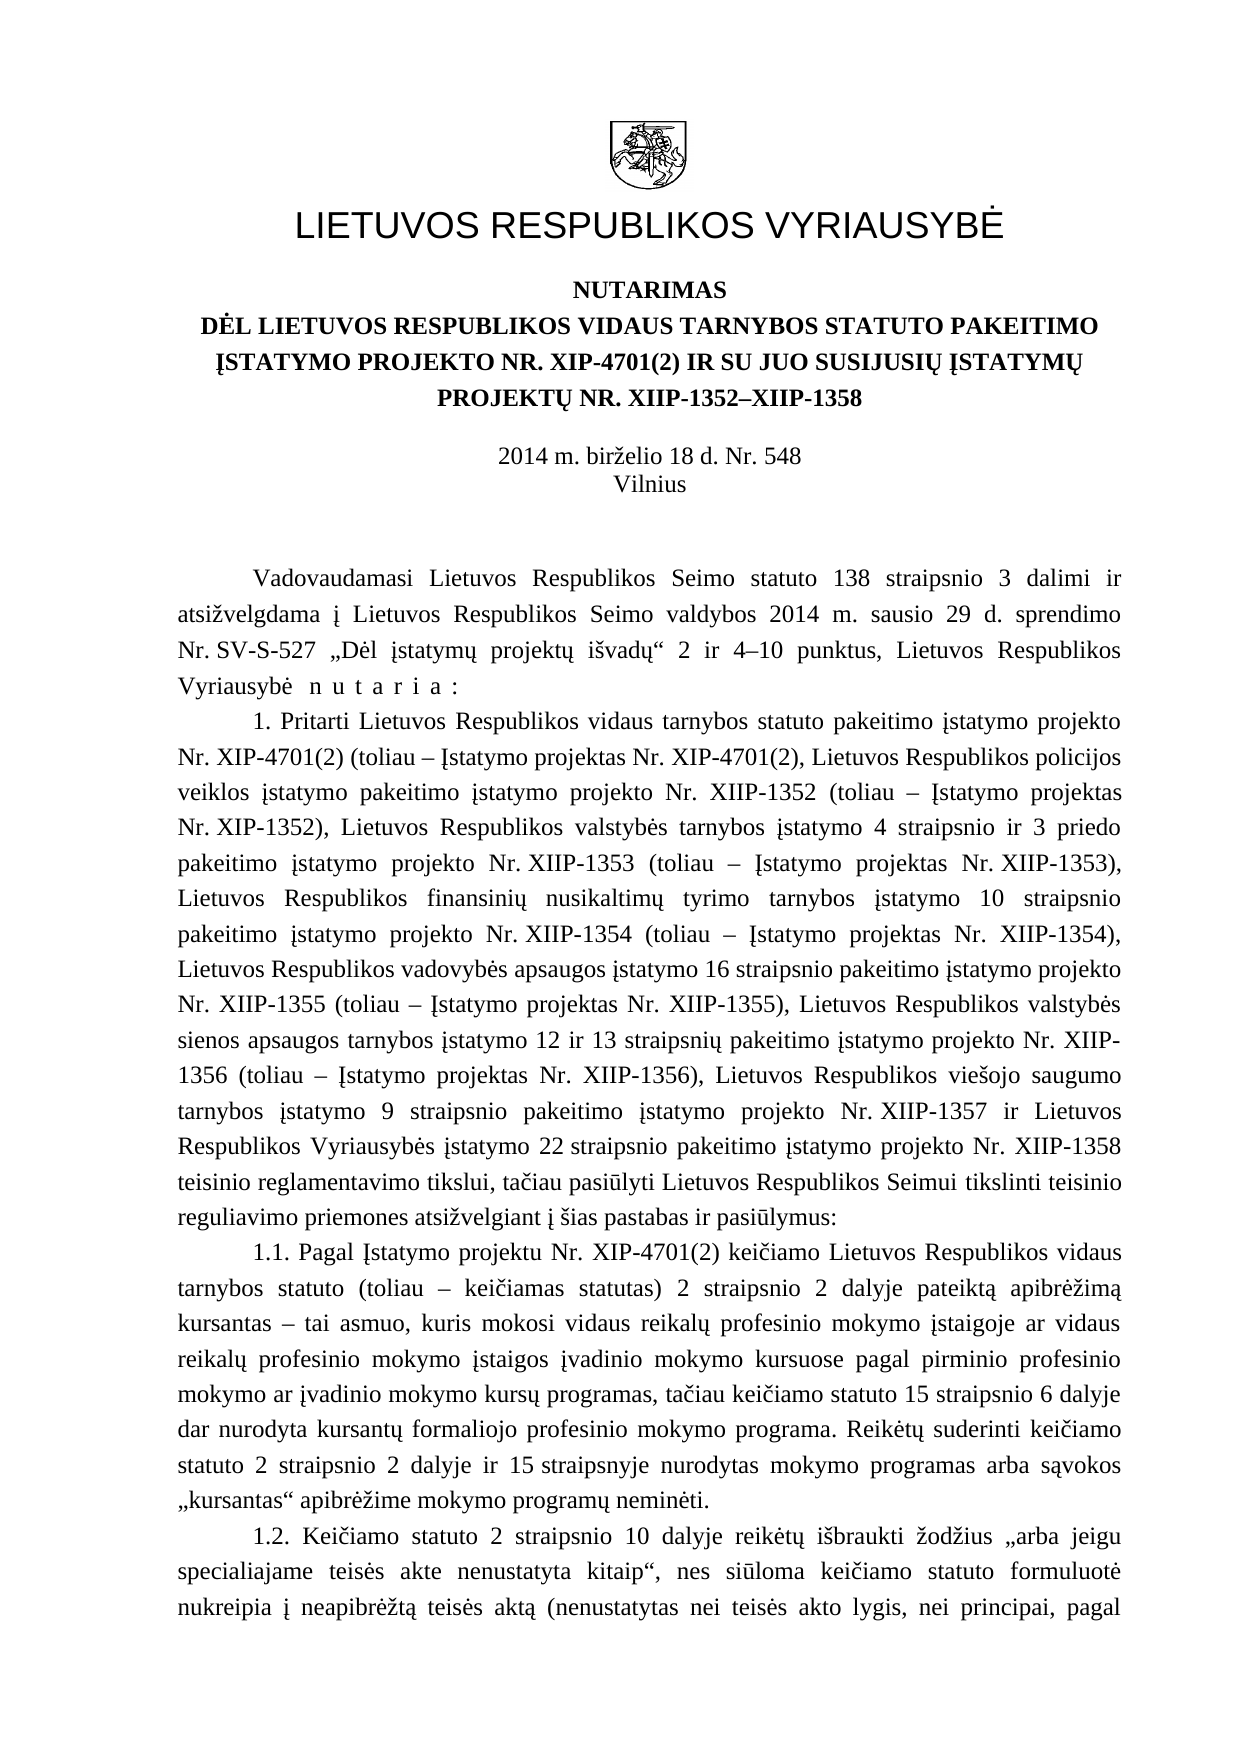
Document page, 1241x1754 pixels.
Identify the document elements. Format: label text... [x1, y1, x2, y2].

text 2014 m. birželio 18 d. Nr. 548 Vilnius [177, 441, 1122, 498]
text Vadovaudamasi Lietuvos Respublikos Seimo statuto 138 straipsnio 3 dalimi ir atsižvelgdama į Lietuvos Respublikos Seimo valdybos 2014 m. sausio 29 d. sprendimo Nr. SV-S-527 „Dėl įstatymų projektų išvadų“ 2 ir 4–10 punktus, Lietuvos Respublikos Vyriausybė nutaria: [177, 556, 1122, 699]
text nutarimas [177, 275, 1122, 304]
text 1. Pritarti Lietuvos Respublikos vidaus tarnybos statuto pakeitimo įstatymo projekto Nr. XIP-4701(2) (toliau – Įstatymo projektas Nr. XIP-4701(2), Lietuvos Respublikos policijos veiklos įstatymo pakeitimo įstatymo projekto Nr. XIIP-1352 (toliau – Įstatymo projektas Nr. XIP-1352), Lietuvos Respublikos valstybės tarnybos įstatymo 4 straipsnio ir 3 priedo pakeitimo įstatymo projekto Nr. XIIP-1353 (toliau – Įstatymo projektas Nr. XIIP-1353), Lietuvos Respublikos finansinių nusikaltimų tyrimo tarnybos įstatymo 10 straipsnio pakeitimo įstatymo projekto Nr. XIIP-1354 (toliau – Įstatymo projektas Nr. XIIP-1354), Lietuvos Respublikos vadovybės apsaugos įstatymo 16 straipsnio pakeitimo įstatymo projekto Nr. XIIP-1355 (toliau – Įstatymo projektas Nr. XIIP-1355), Lietuvos Respublikos valstybės sienos apsaugos tarnybos įstatymo 12 ir 13 straipsnių pakeitimo įstatymo projekto Nr. XIIP-1356 (toliau – Įstatymo projektas Nr. XIIP-1356), Lietuvos Respublikos viešojo saugumo tarnybos įstatymo 9 straipsnio pakeitimo įstatymo projekto Nr. XIIP‑1357 ir Lietuvos Respublikos Vyriausybės įstatymo 22 straipsnio pakeitimo įstatymo projekto Nr. XIIP-1358 teisinio reglamentavimo tikslui, tačiau pasiūlyti Lietuvos Respublikos Seimui tikslinti teisinio reguliavimo priemones atsižvelgiant į šias pastabas ir pasiūlymus: [177, 699, 1122, 1231]
text Lietuvos Respublikos Vyriausybė [177, 203, 1122, 247]
text 1.1. Pagal Įstatymo projektu Nr. XIP-4701(2) keičiamo Lietuvos Respublikos vidaus tarnybos statuto (toliau – keičiamas statutas) 2 straipsnio 2 dalyje pateiktą apibrėžimą kursantas – tai asmuo, kuris mokosi vidaus reikalų profesinio mokymo įstaigoje ar vidaus reikalų profesinio mokymo įstaigos įvadinio mokymo kursuose pagal pirminio profesinio mokymo ar įvadinio mokymo kursų programas, tačiau keičiamo statuto 15 straipsnio 6 dalyje dar nurodyta kursantų formaliojo profesinio mokymo programa. Reikėtų suderinti keičiamo statuto 2 straipsnio 2 dalyje ir 15 straipsnyje nurodytas mokymo programas arba sąvokos „kursantas“ apibrėžime mokymo programų neminėti. [177, 1231, 1122, 1514]
text 1.2. Keičiamo statuto 2 straipsnio 10 dalyje reikėtų išbraukti žodžius „arba jeigu specialiajame teisės akte nenustatyta kitaip“, nes siūloma keičiamo statuto formuluotė nukreipia į neapibrėžtą teisės aktą (nenustatytas nei teisės akto lygis, nei principai, pagal [177, 1514, 1122, 1620]
text DĖL LIETUVOS RESPUBLIKOS vidaus tarnybos statuto pakeitimo įstatymo projekto Nr. XIP-4701(2) ir su juo susijusių įstatymų projektų Nr. XIIP-1352–XIIP-1358 [177, 304, 1122, 412]
